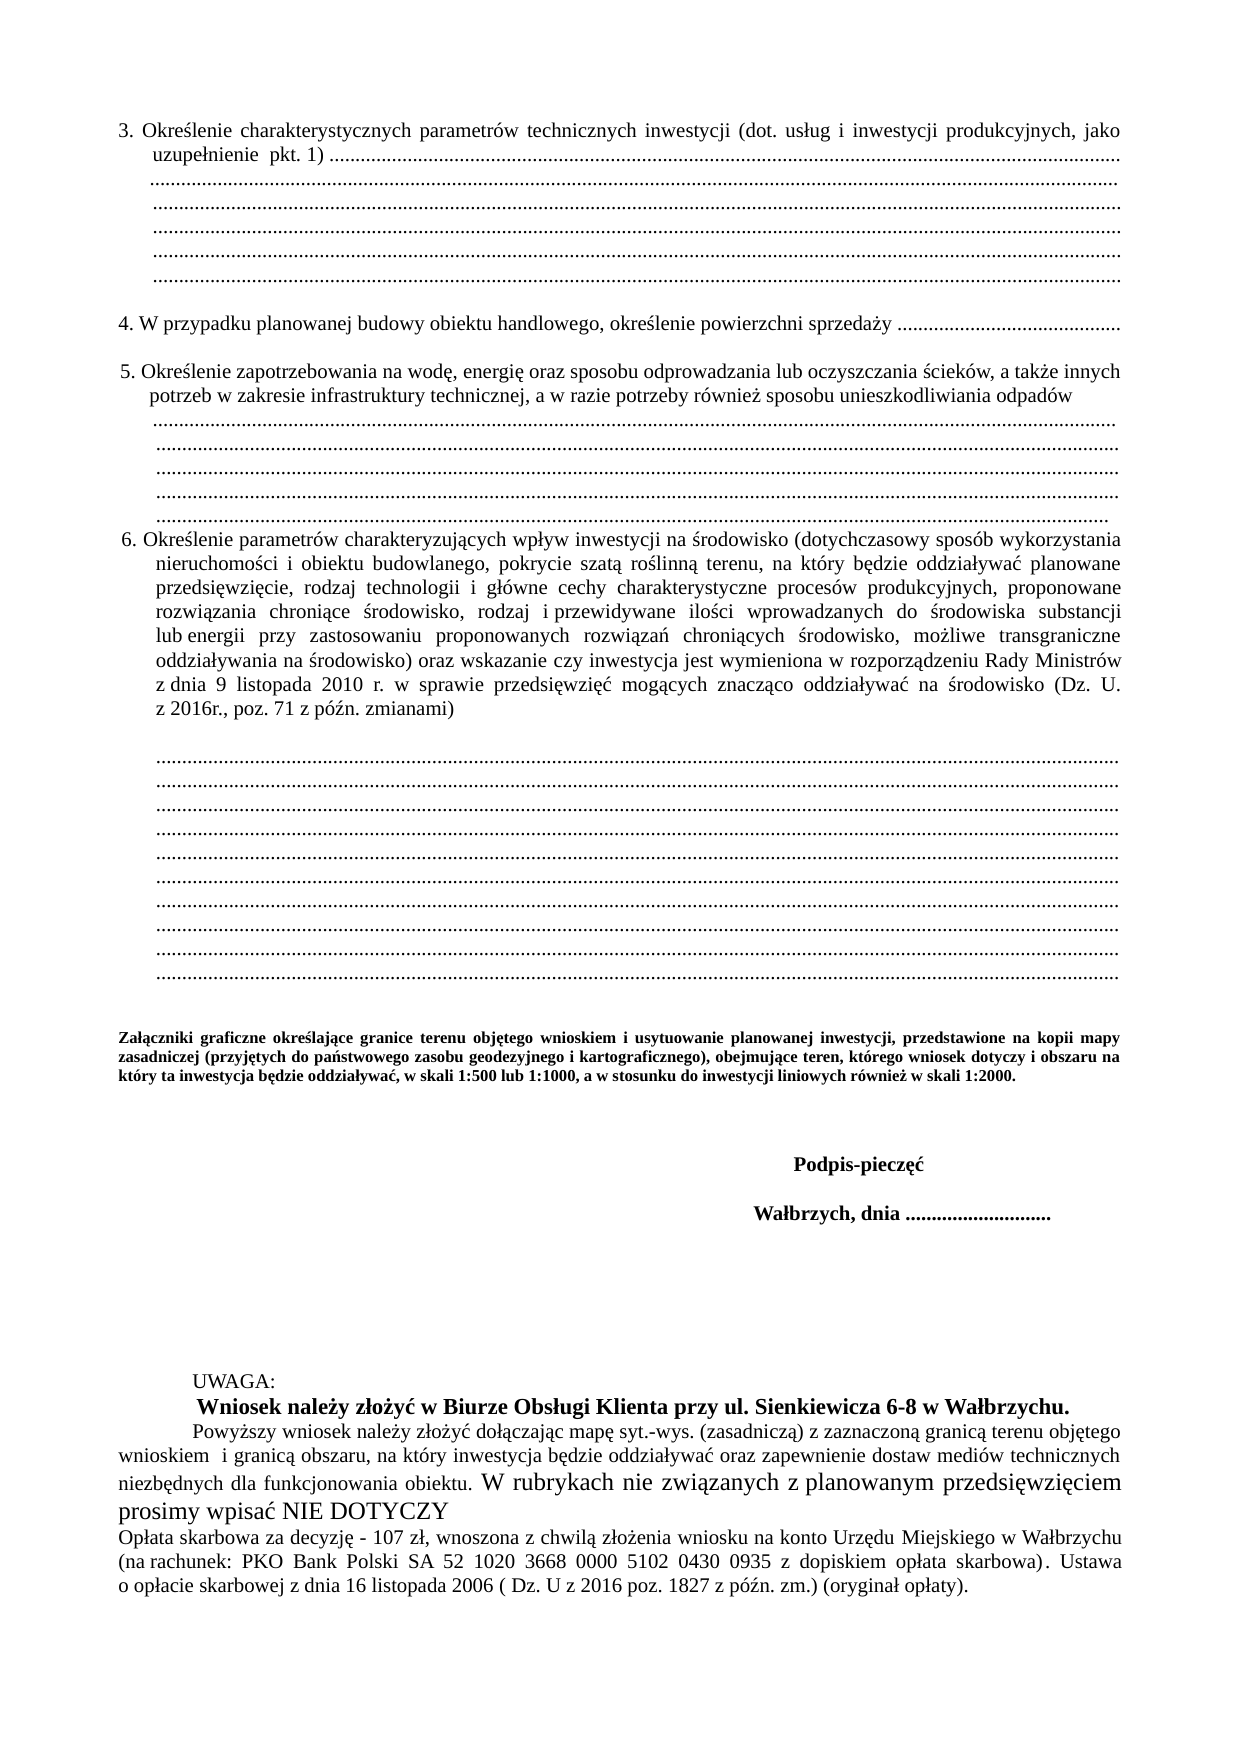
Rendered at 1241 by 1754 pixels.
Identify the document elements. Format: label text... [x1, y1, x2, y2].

text 5. Określenie zapotrzebowania na wodę, energię oraz sposobu odprowadzania lub oczyszczania ścieków, a także innych potrzeb w zakresie infrastruktury technicznej, a w razie potrzeby również sposobu unieszkodliwiania odpadów [120, 359, 1122, 407]
text .................................................................................................................................................................................................................................................................................................................................................................................................................................................................................................................................................................................................................................................................................................................................................................... [156, 720, 1122, 840]
text 4. W przypadku planowanej budowy obiektu handlowego, określenie powierzchni sprzedaży ........................................... [118, 311, 1122, 359]
text Opłata skarbowa za decyzję - 107 zł, wnoszona z chwilą złożenia wniosku na konto Urzędu Miejskiego w Wałbrzychu (na rachunek: PKO Bank Polski SA 52 1020 3668 0000 5102 0430 0935 z dopiskiem opłata skarbowa). Ustawa o opłacie skarbowej z dnia 16 listopada 2006 ( Dz. U z 2016 poz. 1827 z późn. zm.) (oryginał opłaty). [118, 1525, 1122, 1597]
text .................................................................................................................................................................................................................................................................................................................................................................................................................................................................................................................................................................................................................................................................................................................................................................................................................................................................................................................................................................. [118, 166, 1122, 311]
text .................................................................................................................................................................................................................................................................................................................................................................................................................................................................................................................................................................................................................................................................................................................................................................... [156, 840, 1122, 936]
text UWAGA: [118, 1369, 1122, 1393]
text 6. Określenie parametrów charakteryzujących wpływ inwestycji na środowisko (dotychczasowy sposób wykorzystania nieruchomości i obiektu budowlanego, pokrycie szatą roślinną terenu, na który będzie oddziaływać planowane przedsięwzięcie, rodzaj technologii i główne cechy charakterystyczne procesów produkcyjnych, proponowane rozwiązania chroniące środowisko, rodzaj i przewidywane ilości wprowadzanych do środowiska substancji lub energii przy zastosowaniu proponowanych rozwiązań chroniących środowisko, możliwe transgraniczne oddziaływania na środowisko) oraz wskazanie czy inwestycja jest wymieniona w rozporządzeniu Rady Ministrów z dnia 9 listopada 2010 r. w sprawie przedsięwzięć mogących znacząco oddziaływać na środowisko (Dz. U. z 2016r., poz. 71 z późn. zmianami) [121, 527, 1122, 720]
text 3. Określenie charakterystycznych parametrów technicznych inwestycji (dot. usług i inwestycji produkcyjnych, jako uzupełnienie pkt. 1) ........................................................................................................................................................ [118, 118, 1122, 166]
text Podpis-pieczęć [118, 1152, 1122, 1176]
text Wałbrzych, dnia ............................ [118, 1201, 1122, 1224]
text Powyższy wniosek należy złożyć dołączając mapę syt.-wys. (zasadniczą) z zaznaczoną granicą terenu objętego wnioskiem i granicą obszaru, na który inwestycja będzie oddziaływać oraz zapewnienie dostaw mediów technicznych niezbędnych dla funkcjonowania obiektu. W rubrykach nie związanych z planowanym przedsięwzięciem prosimy wpisać NIE DOTYCZY [118, 1419, 1122, 1525]
text ......................................................................................................................................................................................... [156, 960, 1122, 984]
text ......................................................................................................................................................................................... [156, 936, 1122, 960]
text Załączniki graficzne określające granice terenu objętego wnioskiem i usytuowanie planowanej inwestycji, przedstawione na kopii mapy zasadniczej (przyjętych do państwowego zasobu geodezyjnego i kartograficznego), obejmujące teren, którego wniosek dotyczy i obszaru na który ta inwestycja będzie oddziaływać, w skali 1:500 lub 1:1000, a w stosunku do inwestycji liniowych również w skali 1:2000. [118, 1028, 1122, 1085]
text Wniosek należy złożyć w Biurze Obsługi Klienta przy ul. Sienkiewicza 6-8 w Wałbrzychu. [118, 1393, 1122, 1419]
text ......................................................................................................................................................................................... ......................................................................................................................................................................................... ......................................................................................................................................................................................... ......................................................................................................................................................................................... ....................................................................................................................................................................................... [121, 407, 1122, 527]
